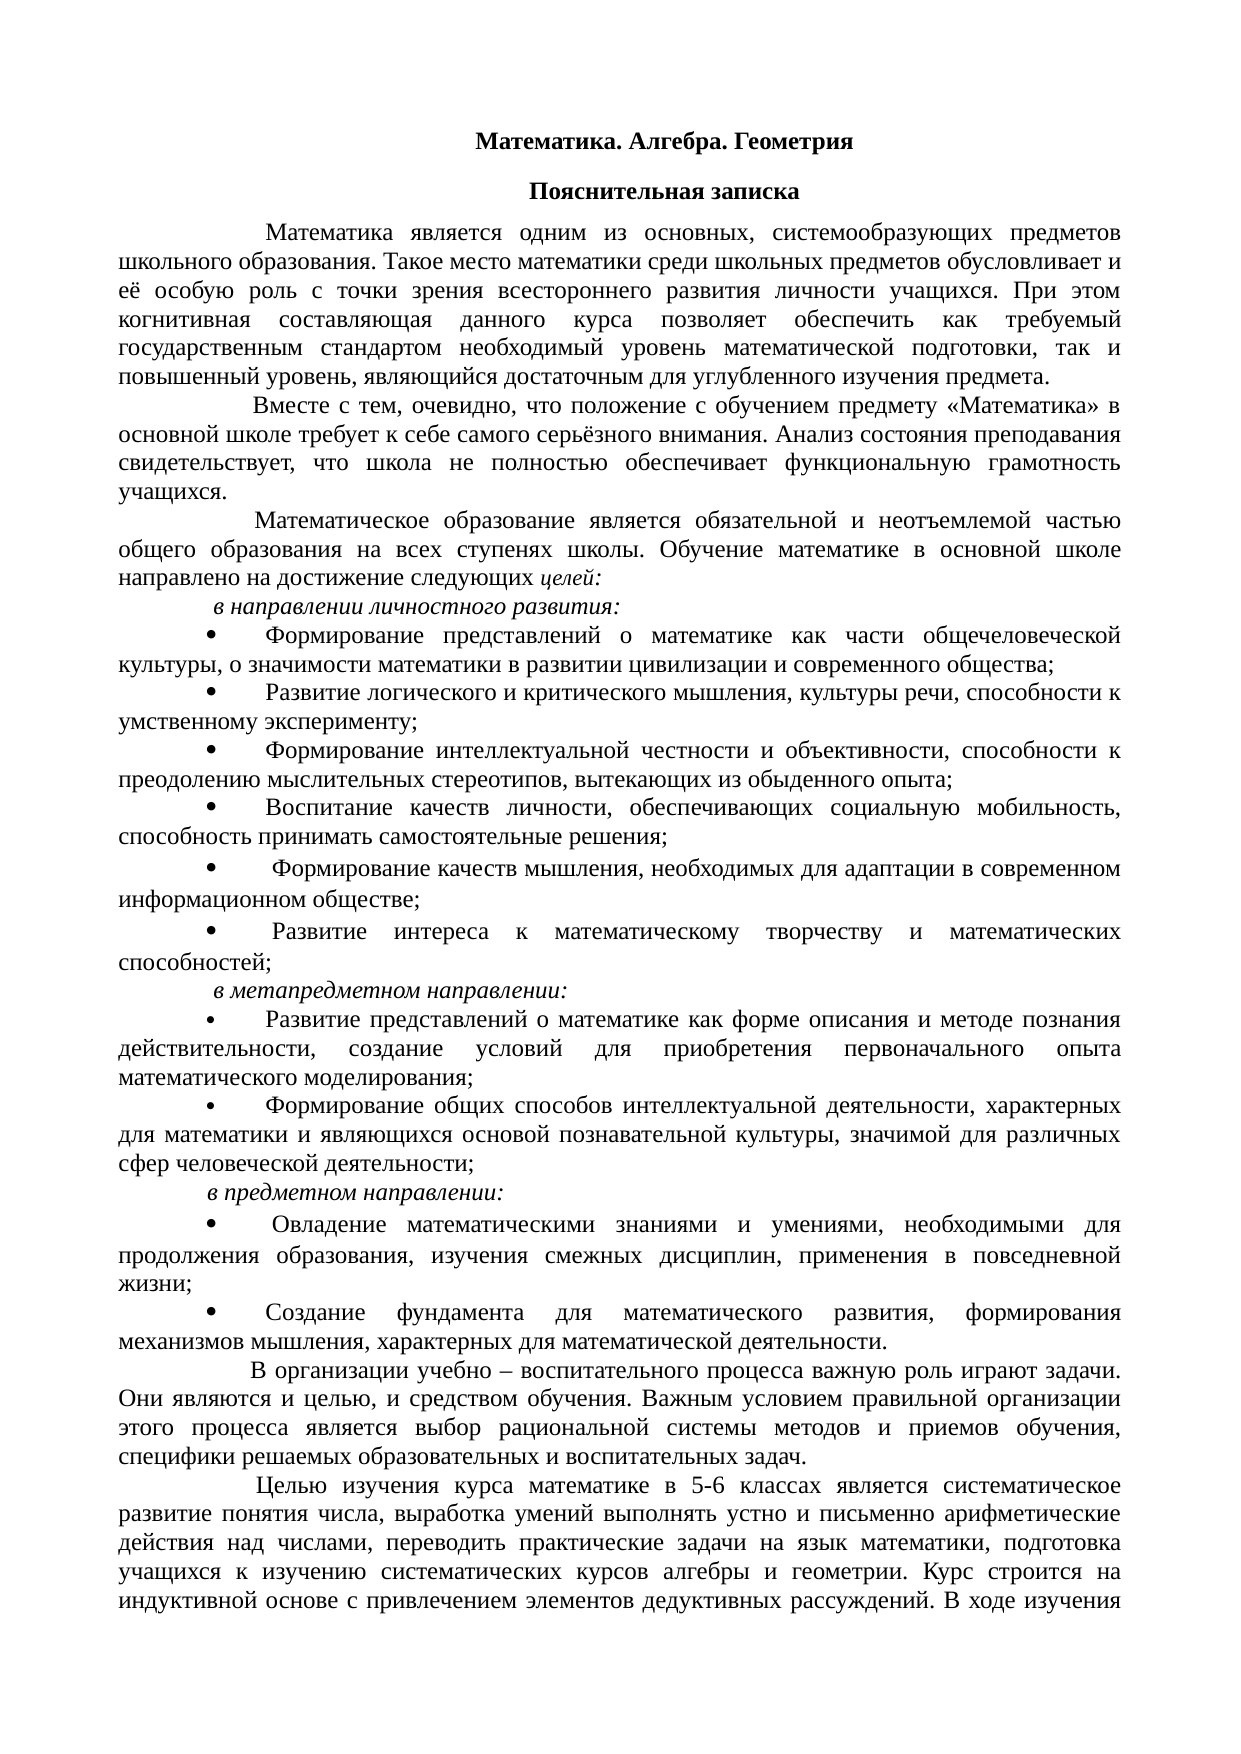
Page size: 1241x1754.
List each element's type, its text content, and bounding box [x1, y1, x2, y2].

list Развитие логического и критического мышления, культуры речи, способности к умственному эксперименту; [118, 677, 1122, 735]
text в направлении личностного развития: [118, 591, 1122, 620]
text Математическое образование является обязательной и неотъемлемой частью общего образования на всех ступенях школы. Обучение математике в основной школе направлено на достижение следующих целей: [118, 505, 1122, 591]
text Целью изучения курса математике в 5-6 классах является систематическое развитие понятия числа, выработка умений выполнять устно и письменно арифметические действия над числами, переводить практические задачи на язык математики, подготовка учащихся к изучению систематических курсов алгебры и геометрии. Курс строится на индуктивной основе с привлечением элементов дедуктивных рассуждений. В ходе изучения [118, 1470, 1122, 1613]
list Формирование интеллектуальной честности и объективности, способности к преодолению мыслительных стереотипов, вытекающих из обыденного опыта; [118, 735, 1122, 792]
text Математика является одним из основных, системообразующих предметов школьного образования. Такое место математики среди школьных предметов обусловливает и её особую роль с точки зрения всестороннего развития личности учащихся. При этом когнитивная составляющая данного курса позволяет обеспечить как требуемый государственным стандартом необходимый уровень математической подготовки, так и повышенный уровень, являющийся достаточным для углубленного изучения предмета. [118, 217, 1122, 390]
text Вместе с тем, очевидно, что положение с обучением предмету «Математика» в основной школе требует к себе самого серьёзного внимания. Анализ состояния преподавания свидетельствует, что школа не полностью обеспечивает функциональную грамотность учащихся. [118, 390, 1122, 505]
list Формирование представлений о математике как части общечеловеческой культуры, о значимости математики в развитии цивилизации и современного общества; [118, 620, 1122, 677]
list Создание фундамента для математического развития, формирования механизмов мышления, характерных для математической деятельности. [118, 1297, 1122, 1355]
text Математика. Алгебра. Геометрия [118, 126, 1122, 155]
list Воспитание качеств личности, обеспечивающих социальную мобильность, способность принимать самостоятельные решения; [118, 792, 1122, 850]
list Овладение математическими знаниями и умениями, необходимыми для продолжения образования, изучения смежных дисциплин, применения в повседневной жизни; [118, 1206, 1122, 1297]
list Формирование качеств мышления, необходимых для адаптации в современном информационном обществе; [118, 850, 1122, 913]
text в предметном направлении: [118, 1177, 1122, 1206]
text Пояснительная записка [118, 176, 1122, 205]
list Развитие представлений о математике как форме описания и методе познания действительности, создание условий для приобретения первоначального опыта математического моделирования; [118, 1004, 1122, 1091]
text в метапредметном направлении: [118, 976, 1122, 1004]
text В организации учебно – воспитательного процесса важную роль играют задачи. Они являются и целью, и средством обучения. Важным условием правильной организации этого процесса является выбор рациональной системы методов и приемов обучения, специфики решаемых образовательных и воспитательных задач. [118, 1355, 1122, 1470]
list Развитие интереса к математическому творчеству и математических способностей; [118, 913, 1122, 976]
list Формирование общих способов интеллектуальной деятельности, характерных для математики и являющихся основой познавательной культуры, значимой для различных сфер человеческой деятельности; [118, 1091, 1122, 1177]
